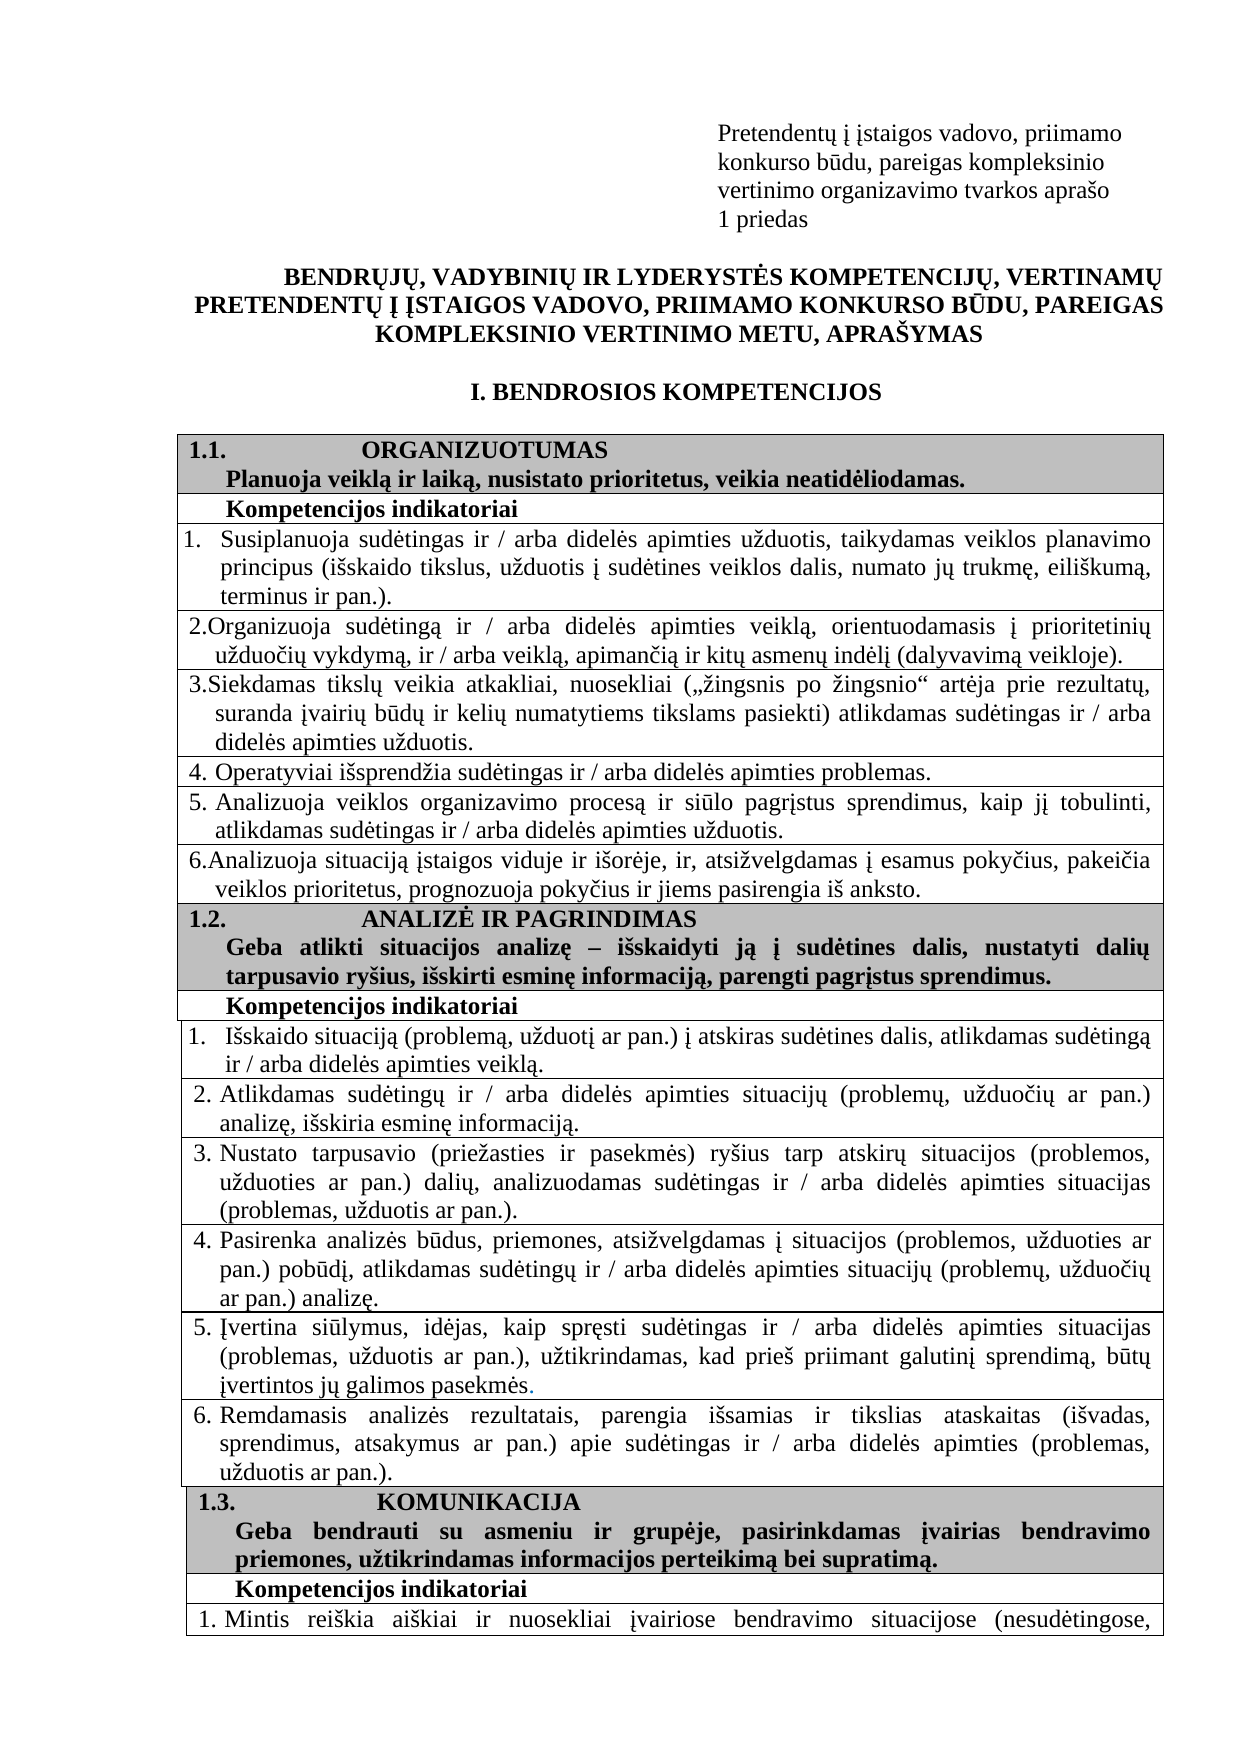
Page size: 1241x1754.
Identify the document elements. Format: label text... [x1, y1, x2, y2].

table_cell 4. Operatyviai išsprendžia sudėtingas ir / arba didelės apimties problemas. [178, 757, 1163, 786]
table_cell 3. Nustato tarpusavio (priežasties ir pasekmės) ryšius tarp atskirų situacijos (problemos, užduoties ar pan.) dalių, analizuodamas sudėtingas ir / arba didelės apimties situacijas (problemas, užduotis ar pan.). [182, 1138, 1163, 1224]
table_cell 1.2. ANALIZĖ IR PAGRINDIMAS Geba atlikti situacijos analizę – išskaidyti ją į sudėtines dalis, nustatyti dalių tarpusavio ryšius, išskirti esminę informaciją, parengti pagrįstus sprendimus. [178, 904, 1163, 990]
table_cell 5. Įvertina siūlymus, idėjas, kaip spręsti sudėtingas ir / arba didelės apimties situacijas (problemas, užduotis ar pan.), užtikrindamas, kad prieš priimant galutinį sprendimą, būtų įvertintos jų galimos pasekmės. [182, 1313, 1163, 1399]
table_cell 3. Siekdamas tikslų veikia atkakliai, nuosekliai („žingsnis po žingsnio“ artėja prie rezultatų, suranda įvairių būdų ir kelių numatytiems tikslams pasiekti) atlikdamas sudėtingas ir / arba didelės apimties užduotis. [178, 670, 1163, 756]
text Bendrųjų, vadybinių ir lyderystės kompetencijų, vertinamų pretendentų į įstaigos vadovo, priimamo konkurso būdu, pareigas kompleksinio vertinimo metu, aprašymas [177, 262, 1181, 348]
table_cell 5. Analizuoja veiklos organizavimo procesą ir siūlo pagrįstus sprendimus, kaip jį tobulinti, atlikdamas sudėtingas ir / arba didelės apimties užduotis. [178, 787, 1163, 844]
table_cell [182, 1573, 186, 1603]
text I. BENDROSIOS KOMPETENCIJOS [177, 377, 1181, 406]
table_cell [177, 1311, 181, 1399]
table_cell 2. Organizuoja sudėtingą ir / arba didelės apimties veiklą, orientuodamasis į prioritetinių užduočių vykdymą, ir / arba veiklą, apimančią ir kitų asmenų indėlį (dalyvavimą veikloje). [178, 611, 1163, 668]
table_cell [182, 1487, 186, 1573]
table_cell 1. Išskaido situaciją (problemą, užduotį ar pan.) į atskiras sudėtines dalis, atlikdamas sudėtingą ir / arba didelės apimties veiklą. [182, 1021, 1163, 1078]
table_cell [177, 1603, 182, 1635]
table_cell 1.3. KOMUNIKACIJA Geba bendrauti su asmeniu ir grupėje, pasirinkdamas įvairias bendravimo priemones, užtikrindamas informacijos perteikimą bei supratimą. [187, 1487, 1163, 1573]
table_cell 6. Remdamasis analizės rezultatais, parengia išsamias ir tikslias ataskaitas (išvadas, sprendimus, atsakymus ar pan.) apie sudėtingas ir / arba didelės apimties (problemas, užduotis ar pan.). [182, 1400, 1163, 1486]
table_cell [177, 1399, 181, 1486]
table_cell [177, 1573, 182, 1603]
table_cell Kompetencijos indikatoriai [178, 991, 1163, 1020]
text konkurso būdu, pareigas kompleksinio [717, 147, 1181, 176]
table_cell [177, 1137, 181, 1224]
text vertinimo organizavimo tvarkos aprašo [717, 176, 1181, 204]
table_cell 1. Susiplanuoja sudėtingas ir / arba didelės apimties užduotis, taikydamas veiklos planavimo principus (išskaido tikslus, užduotis į sudėtines veiklos dalis, numato jų trukmę, eiliškumą, terminus ir pan.). [178, 524, 1163, 610]
table_cell [182, 1603, 186, 1635]
text Pretendentų į įstaigos vadovo, priimamo [717, 118, 1181, 147]
table_cell 6. Analizuoja situaciją įstaigos viduje ir išorėje, ir, atsižvelgdamas į esamus pokyčius, pakeičia veiklos prioritetus, prognozuoja pokyčius ir jiems pasirengia iš anksto. [178, 845, 1163, 903]
table_cell 1. Mintis reiškia aiškiai ir nuosekliai įvairiose bendravimo situacijose (nesudėtingose, [187, 1604, 1163, 1635]
table_cell Kompetencijos indikatoriai [187, 1574, 1163, 1603]
table_cell Kompetencijos indikatoriai [178, 494, 1163, 523]
table_header 1.1. ORGANIZUOTUMAS Planuoja veiklą ir laiką, nusistato prioritetus, veikia neatidėliodamas. [178, 435, 1163, 493]
table_cell 2. Atlikdamas sudėtingų ir / arba didelės apimties situacijų (problemų, užduočių ar pan.) analizę, išskiria esminę informaciją. [182, 1079, 1163, 1137]
table_cell [177, 1224, 181, 1311]
table_cell 4. Pasirenka analizės būdus, priemones, atsižvelgdamas į situacijos (problemos, užduoties ar pan.) pobūdį, atlikdamas sudėtingų ir / arba didelės apimties situacijų (problemų, užduočių ar pan.) analizę. [182, 1225, 1163, 1311]
table_cell [177, 1486, 182, 1573]
table_cell [177, 1078, 181, 1137]
text 1 priedas [717, 204, 1181, 233]
table_cell [177, 1021, 181, 1078]
